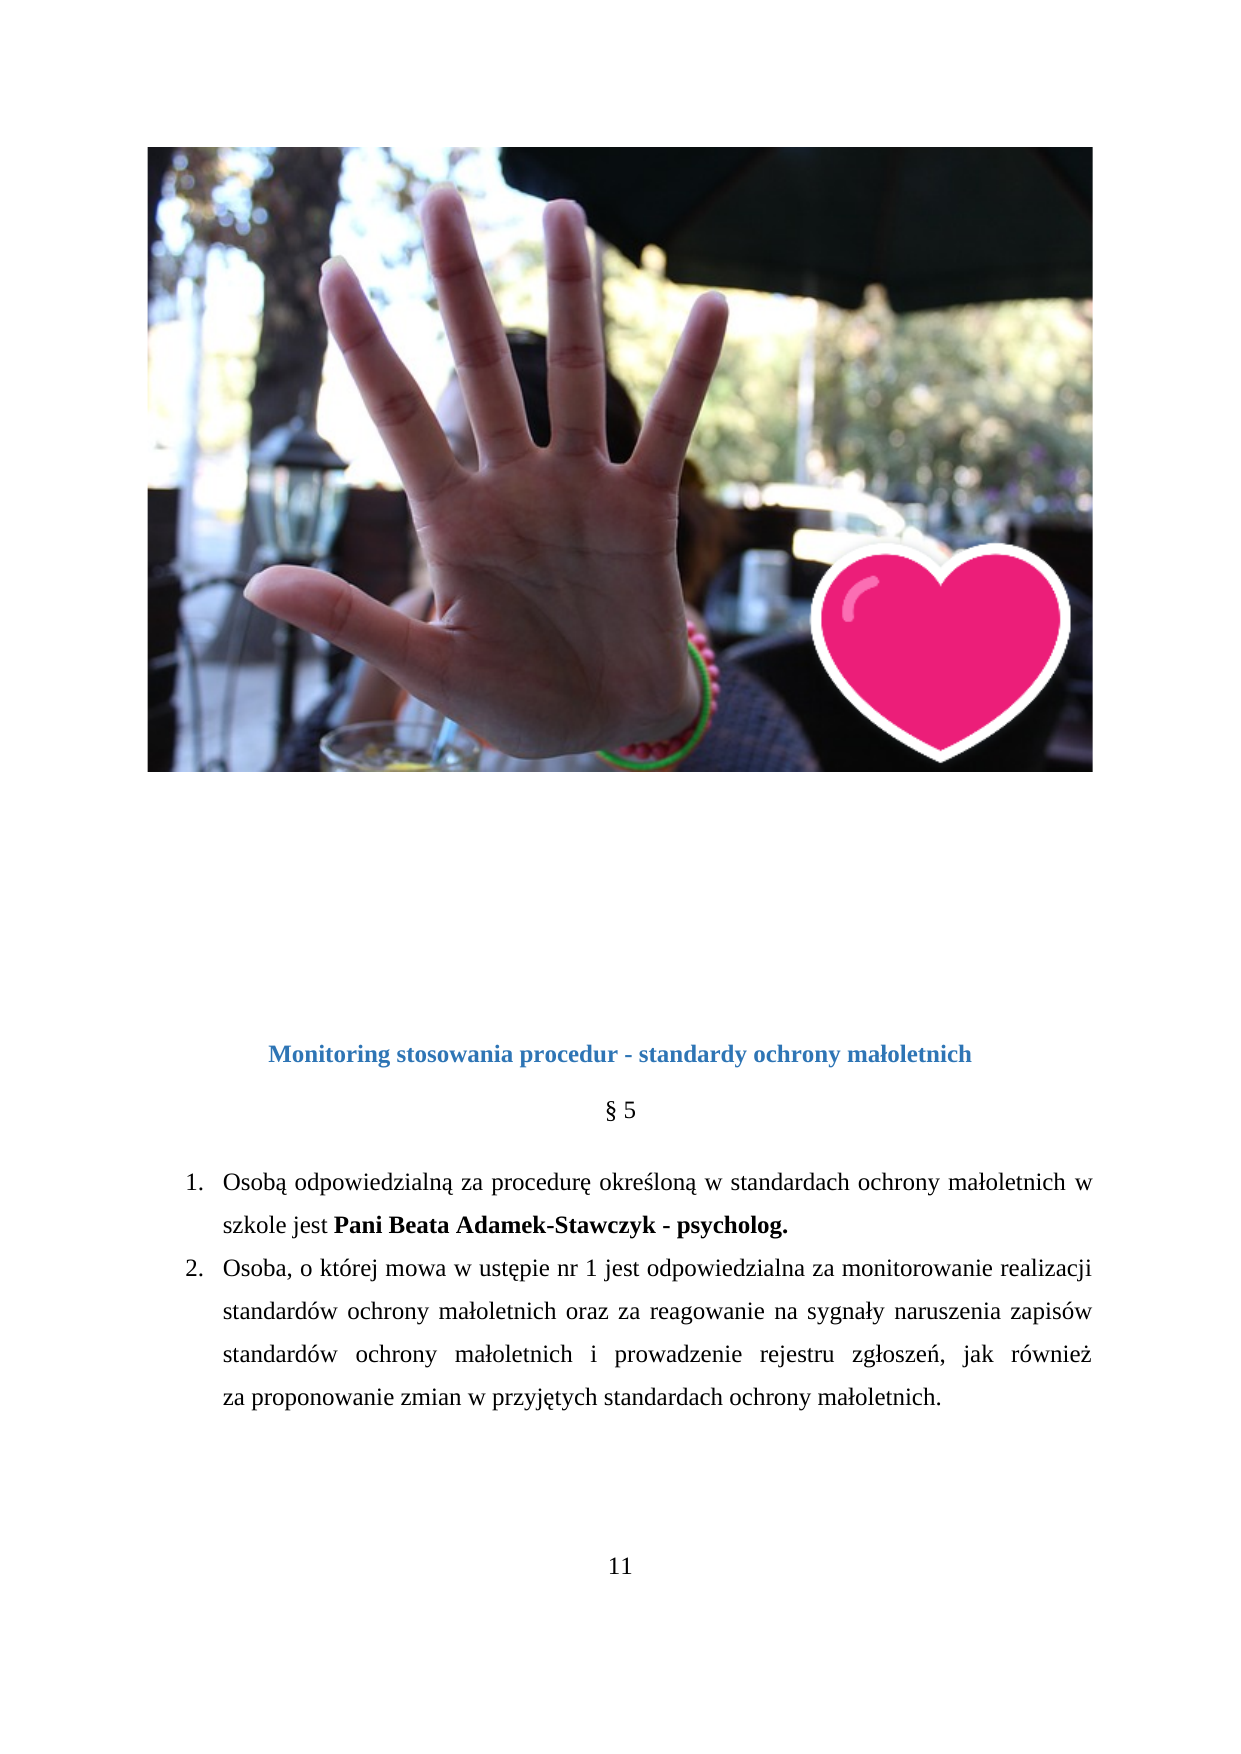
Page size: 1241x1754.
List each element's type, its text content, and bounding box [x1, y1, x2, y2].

list Osobą odpowiedzialną za procedurę określoną w standardach ochrony małoletnich w szkole jest Pani Beata Adamek-Stawczyk - psycholog. [185, 1167, 1093, 1238]
text § 5 [148, 1095, 1093, 1123]
list Osoba, o której mowa w ustępie nr 1 jest odpowiedzialna za monitorowanie realizacji standardów ochrony małoletnich oraz za reagowanie na sygnały naruszenia zapisów standardów ochrony małoletnich i prowadzenie rejestru zgłoszeń, jak również za proponowanie zmian w przyjętych standardach ochrony małoletnich. [185, 1253, 1093, 1411]
subtitle Monitoring stosowania procedur - standardy ochrony małoletnich [148, 1039, 1093, 1068]
picture [147, 147, 1093, 772]
